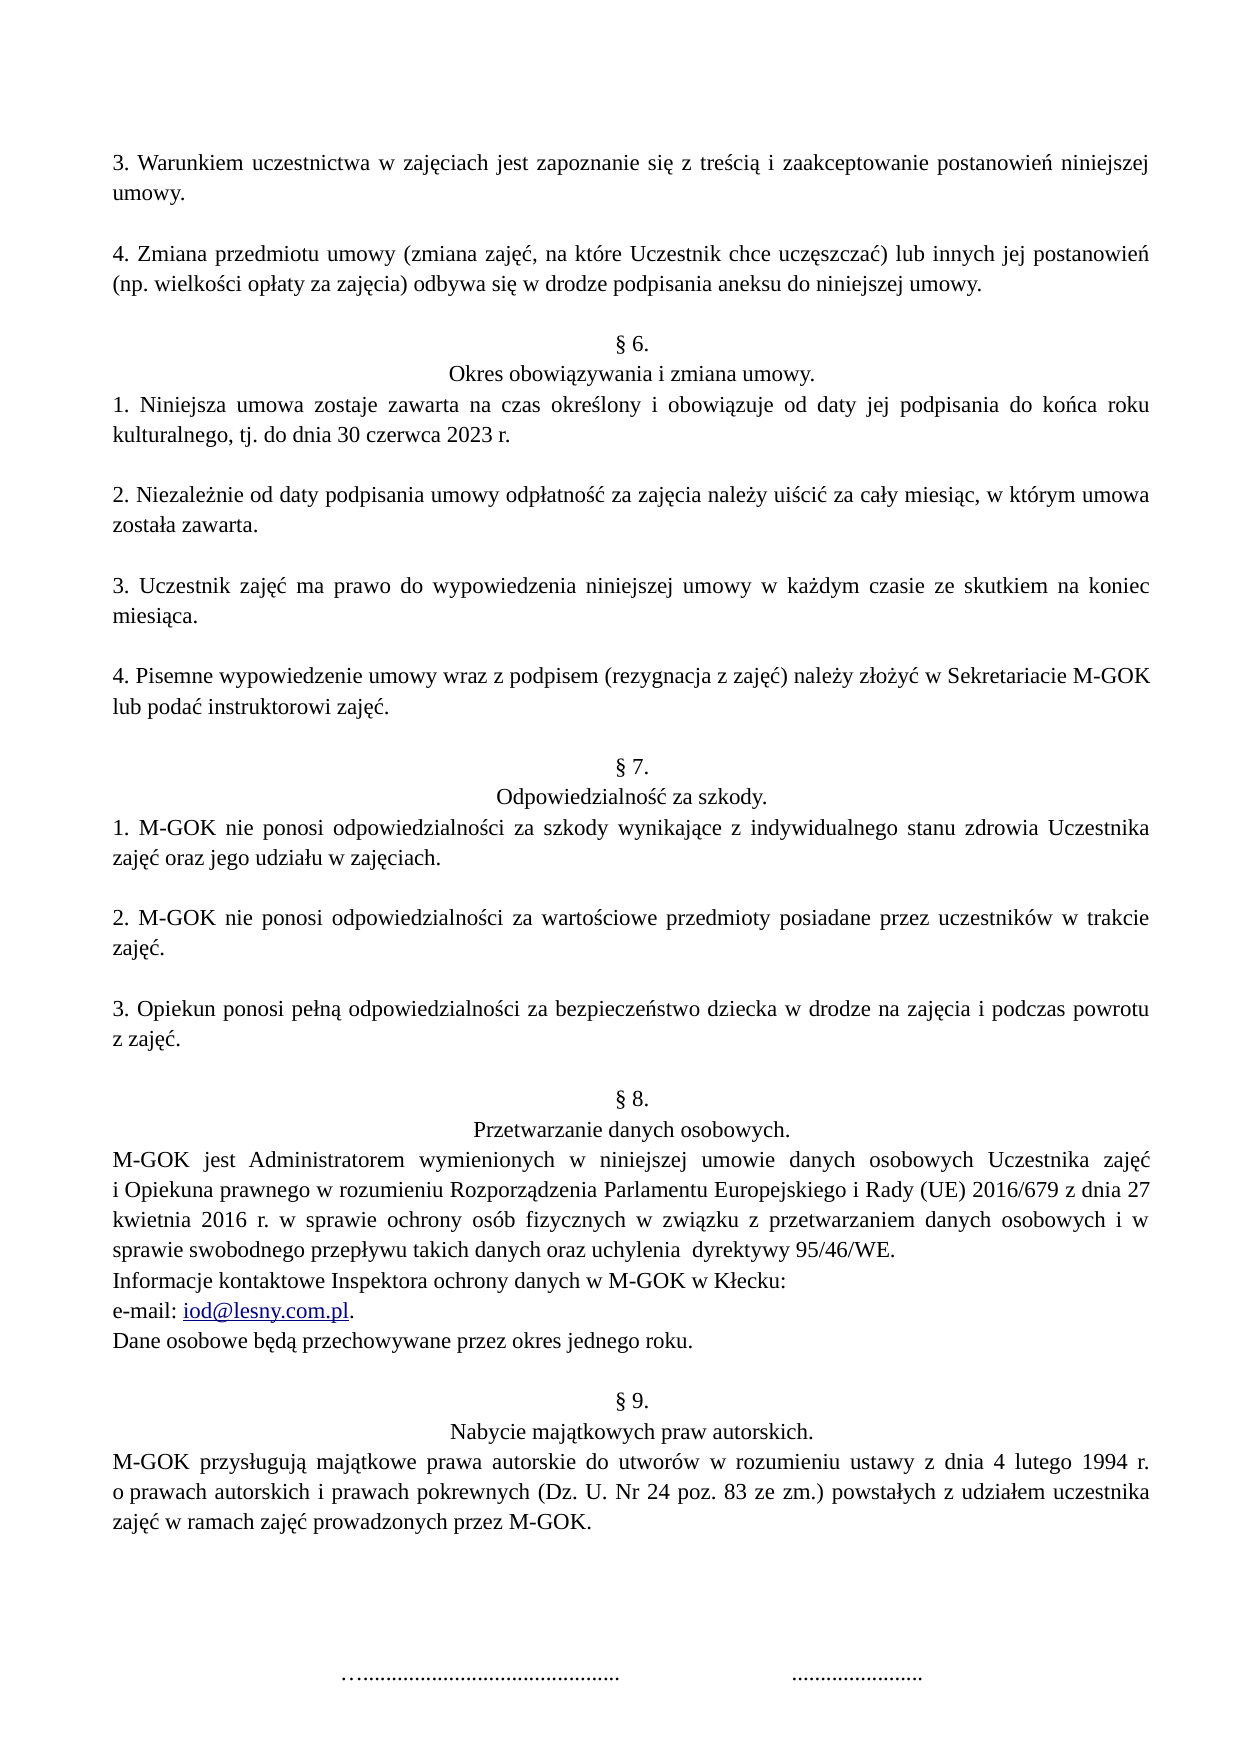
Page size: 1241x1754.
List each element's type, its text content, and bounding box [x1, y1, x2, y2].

text 2. Niezależnie od daty podpisania umowy odpłatność za zajęcia należy uiścić za cały miesiąc, w którym umowa została zawarta. [112, 481, 1152, 538]
text Nabycie majątkowych praw autorskich. [112, 1418, 1152, 1444]
text Informacje kontaktowe Inspektora ochrony danych w M-GOK w Kłecku: [112, 1267, 1152, 1293]
text § 9. [112, 1387, 1152, 1414]
text 2. M-GOK nie ponosi odpowiedzialności za wartościowe przedmioty posiadane przez uczestników w trakcie zajęć. [112, 904, 1152, 961]
text M-GOK jest Administratorem wymienionych w niniejszej umowie danych osobowych Uczestnika zajęć i Opiekuna prawnego w rozumieniu Rozporządzenia Parlamentu Europejskiego i Rady (UE) 2016/679 z dnia 27 kwietnia 2016 r. w sprawie ochrony osób fizycznych w związku z przetwarzaniem danych osobowych i w sprawie swobodnego przepływu takich danych oraz uchylenia dyrektywy 95/46/WE. [112, 1146, 1152, 1263]
text e-mail: iod@lesny.com.pl. [112, 1297, 1152, 1323]
text § 6. [112, 330, 1152, 357]
text § 7. [112, 753, 1152, 779]
text Przetwarzanie danych osobowych. [112, 1116, 1152, 1142]
text Okres obowiązywania i zmiana umowy. [112, 360, 1152, 387]
text 1. Niniejsza umowa zostaje zawarta na czas określony i obowiązuje od daty jej podpisania do końca roku kulturalnego, tj. do dnia 30 czerwca 2023 r. [112, 391, 1152, 447]
text 3. Warunkiem uczestnictwa w zajęciach jest zapoznanie się z treścią i zaakceptowanie postanowień niniejszej umowy. [112, 149, 1152, 206]
text …............................................. ....................... [112, 1659, 1152, 1686]
text 4. Pisemne wypowiedzenie umowy wraz z podpisem (rezygnacja z zajęć) należy złożyć w Sekretariacie M-GOK lub podać instruktorowi zajęć. [112, 662, 1152, 719]
text § 8. [112, 1085, 1152, 1112]
text 4. Zmiana przedmiotu umowy (zmiana zajęć, na które Uczestnik chce uczęszczać) lub innych jej postanowień (np. wielkości opłaty za zajęcia) odbywa się w drodze podpisania aneksu do niniejszej umowy. [112, 239, 1152, 296]
text 1. M-GOK nie ponosi odpowiedzialności za szkody wynikające z indywidualnego stanu zdrowia Uczestnika zajęć oraz jego udziału w zajęciach. [112, 813, 1152, 870]
text Odpowiedzialność za szkody. [112, 783, 1152, 810]
text 3. Opiekun ponosi pełną odpowiedzialności za bezpieczeństwo dziecka w drodze na zajęcia i podczas powrotu z zajęć. [112, 995, 1152, 1051]
text Dane osobowe będą przechowywane przez okres jednego roku. [112, 1327, 1152, 1353]
text M-GOK przysługują majątkowe prawa autorskie do utworów w rozumieniu ustawy z dnia 4 lutego 1994 r. o prawach autorskich i prawach pokrewnych (Dz. U. Nr 24 poz. 83 ze zm.) powstałych z udziałem uczestnika zajęć w ramach zajęć prowadzonych przez M-GOK. [112, 1448, 1152, 1535]
text 3. Uczestnik zajęć ma prawo do wypowiedzenia niniejszej umowy w każdym czasie ze skutkiem na koniec miesiąca. [112, 572, 1152, 628]
